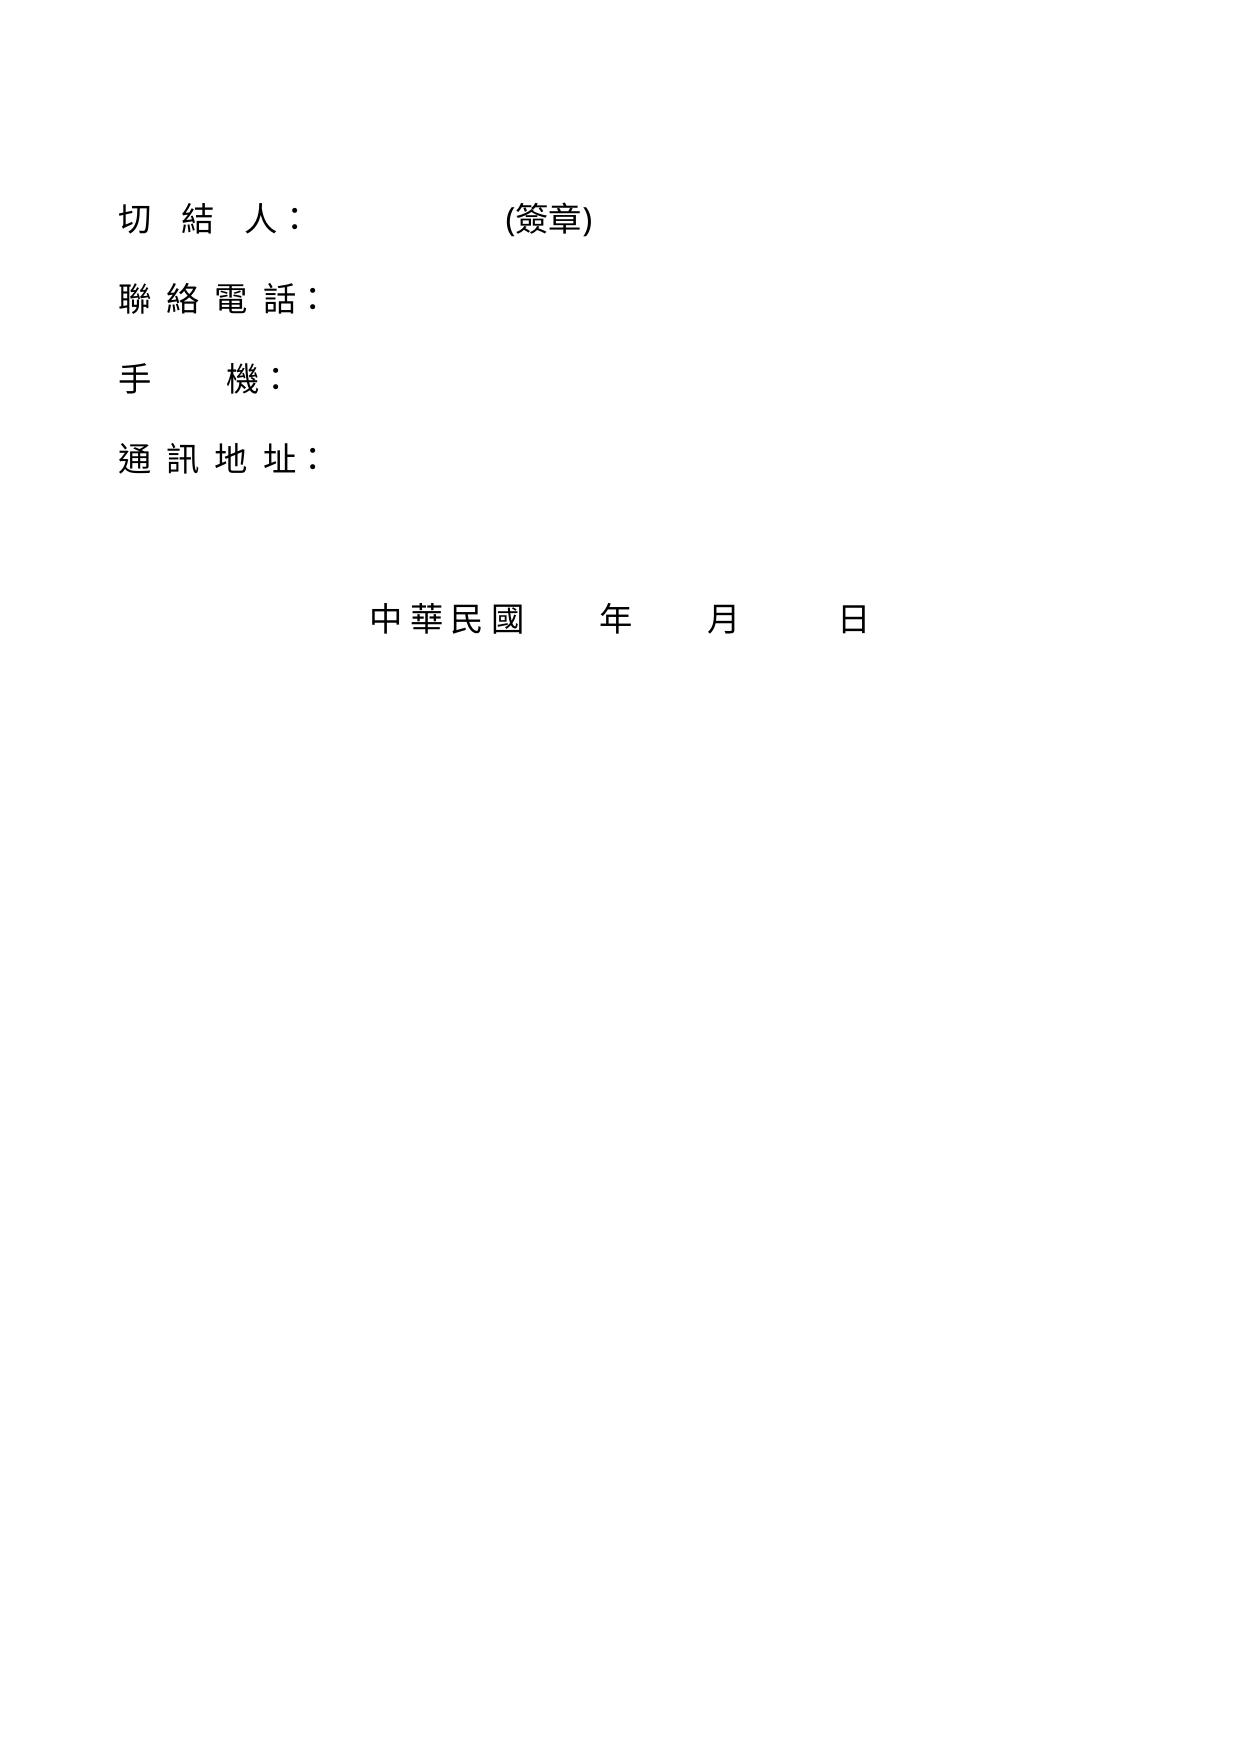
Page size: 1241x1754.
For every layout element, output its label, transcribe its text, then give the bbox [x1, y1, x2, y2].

text 切 結 人： (簽章) [118, 177, 1122, 257]
text 中 華 民 國 年 月 日 [118, 577, 1122, 657]
text 通 訊 地 址： [118, 417, 1122, 497]
text 聯 絡 電 話： [118, 257, 1122, 337]
text 手 機： [118, 337, 1122, 417]
